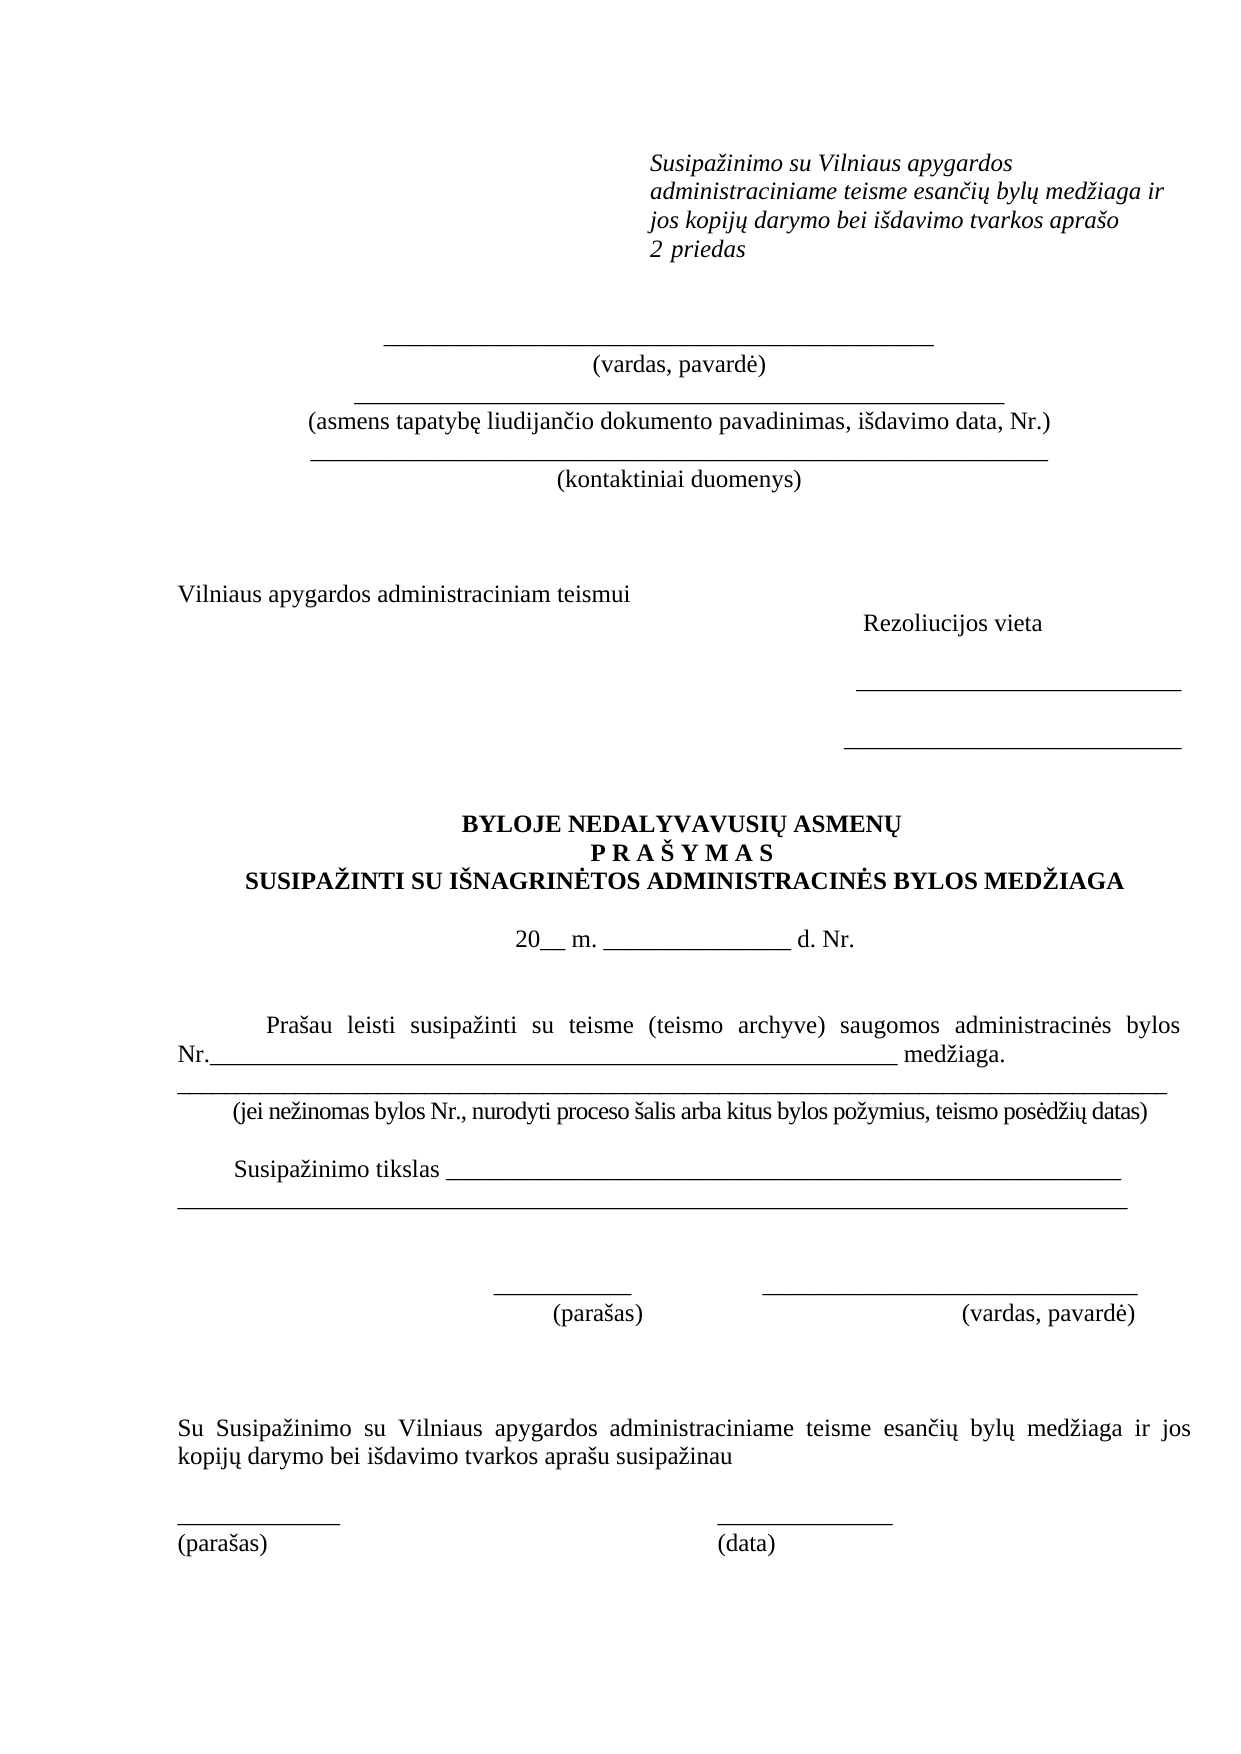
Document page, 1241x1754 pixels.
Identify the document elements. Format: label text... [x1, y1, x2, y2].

text ____________________________________________ [177, 320, 1133, 349]
text __________________________ [177, 665, 1181, 694]
text 20__ m. _______________ d. Nr. [177, 924, 1192, 953]
text ____________________________________________________________________________________ [177, 1068, 1178, 1096]
text 2 priedas [650, 234, 1181, 263]
text Prašau leisti susipažinti su teisme (teismo archyve) saugomos administracinės bylos Nr._______________________________________________________ medžiaga. [177, 1010, 1181, 1068]
text ___________________________ [177, 723, 1181, 751]
text Rezoliucijos vieta [582, 608, 1181, 636]
text ____________________________________________________________________________ [177, 1183, 1192, 1211]
text Susipažinimo su Vilniaus apygardos administraciniame teisme esančių bylų medžiaga ir jos kopijų darymo bei išdavimo tvarkos aprašo [650, 148, 1181, 234]
text _____________ ______________ [177, 1499, 1192, 1528]
text Su Susipažinimo su Vilniaus apygardos administraciniame teisme esančių bylų medžiaga ir jos kopijų darymo bei išdavimo tvarkos aprašu susipažinau [177, 1413, 1192, 1470]
text (parašas) (data) [177, 1528, 1192, 1556]
text (vardas, pavardė) [177, 349, 1181, 378]
text ___________ ______________________________ [177, 1269, 1192, 1298]
text (asmens tapatybę liudijančio dokumento pavadinimas, išdavimo data, Nr.) [177, 406, 1181, 435]
text P R A Š Y M A S [177, 838, 1192, 866]
text (jei nežinomas bylos Nr., nurodyti proceso šalis arba kitus bylos požymius, teismo posėdžių datas) [177, 1096, 1178, 1125]
text BYLOJE NEDALYVAVUSIŲ ASMENŲ [177, 809, 1192, 838]
text Vilniaus apygardos administraciniam teismui [177, 579, 1181, 608]
text ____________________________________________________ [177, 378, 1181, 406]
text Susipažinimo tikslas ______________________________________________________ [177, 1154, 1192, 1183]
text (parašas) (vardas, pavardė) [177, 1298, 1192, 1326]
text (kontaktiniai duomenys) [177, 464, 1181, 493]
text ___________________________________________________________ [177, 435, 1181, 464]
text SUSIPAŽINTI SU IŠNAGRINĖTOS ADMINISTRACINĖS BYLOS MEDŽIAGA [177, 866, 1192, 895]
